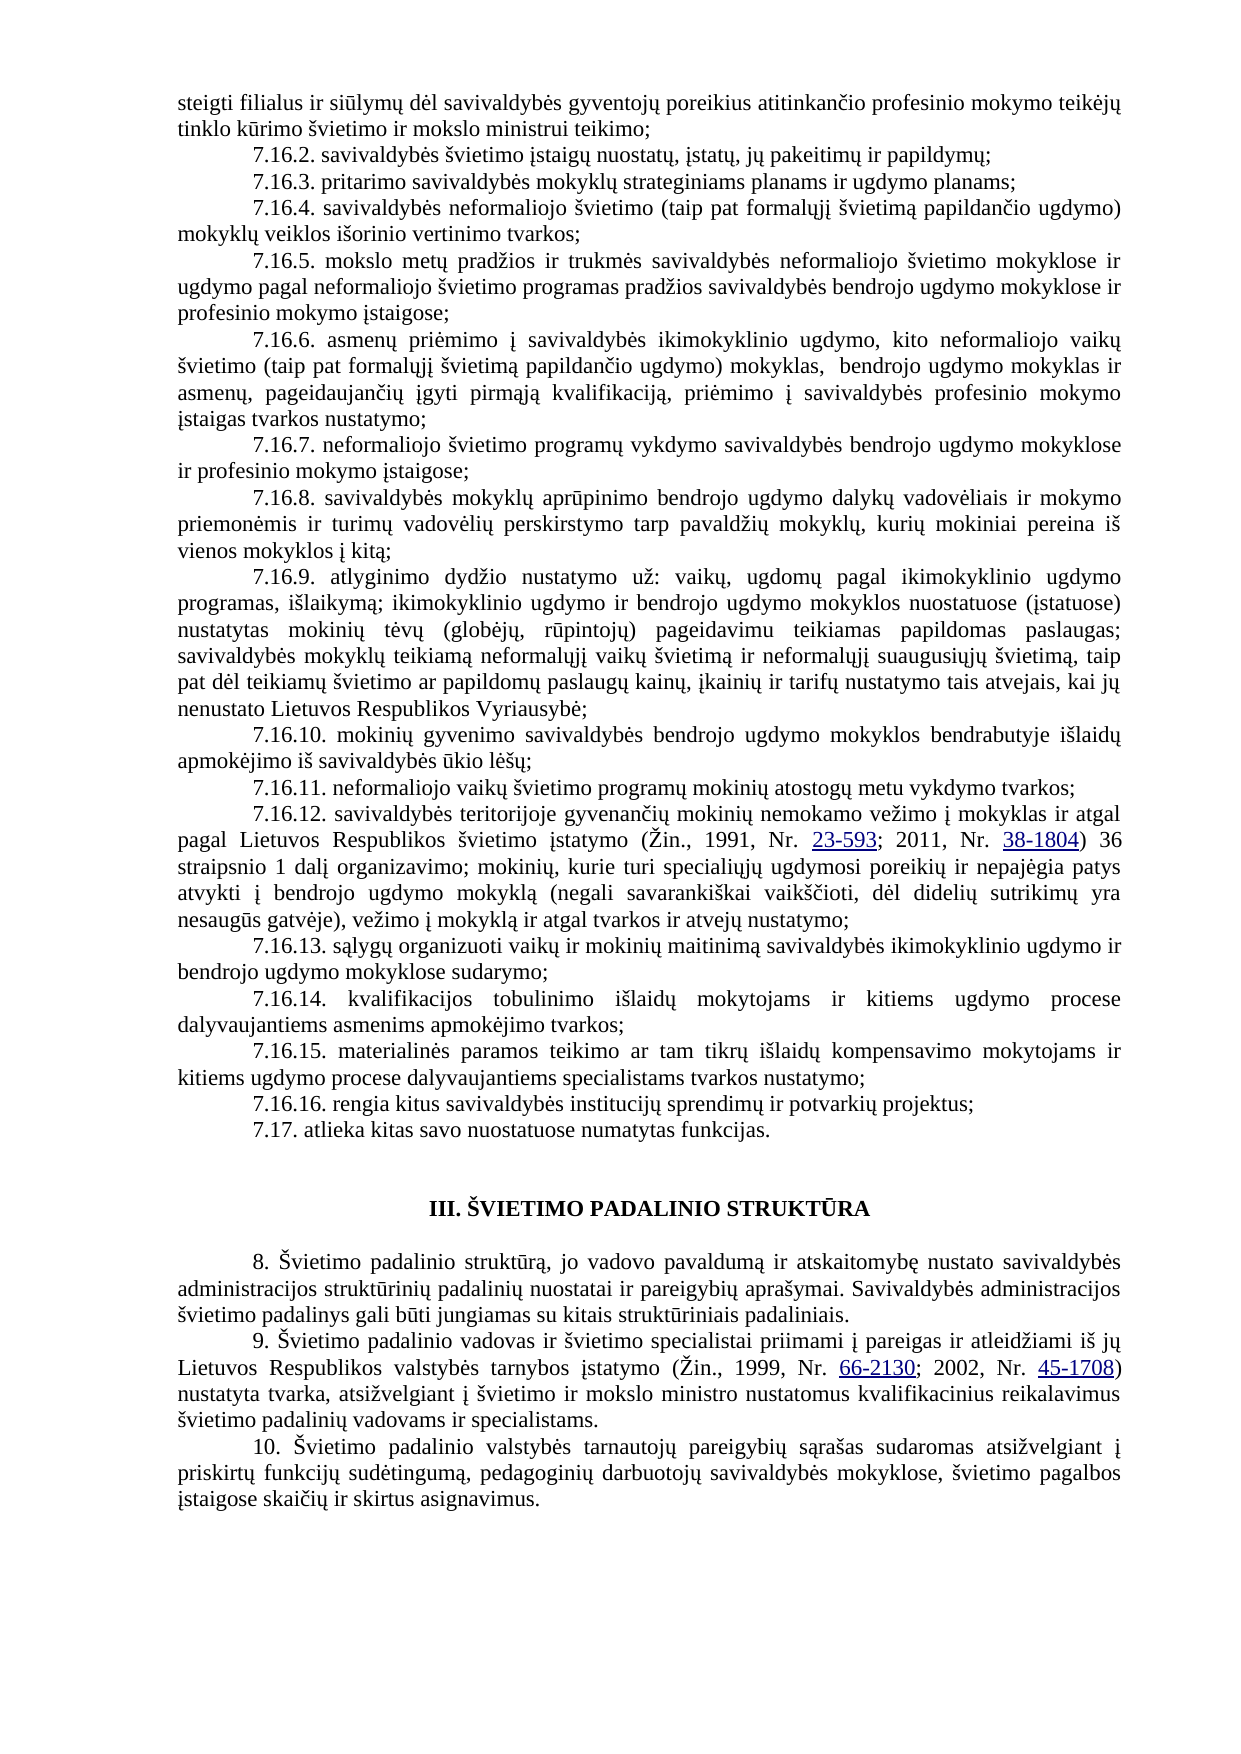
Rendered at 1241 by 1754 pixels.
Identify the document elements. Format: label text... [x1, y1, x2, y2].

text 7.17. atlieka kitas savo nuostatuose numatytas funkcijas. [177, 1116, 1122, 1143]
text 7.16.4. savivaldybės neformaliojo švietimo (taip pat formalųjį švietimą papildančio ugdymo) mokyklų veiklos išorinio vertinimo tvarkos; [177, 194, 1122, 247]
text 7.16.10. mokinių gyvenimo savivaldybės bendrojo ugdymo mokyklos bendrabutyje išlaidų apmokėjimo iš savivaldybės ūkio lėšų; [177, 721, 1122, 774]
text 7.16.8. savivaldybės mokyklų aprūpinimo bendrojo ugdymo dalykų vadovėliais ir mokymo priemonėmis ir turimų vadovėlių perskirstymo tarp pavaldžių mokyklų, kurių mokiniai pereina iš vienos mokyklos į kitą; [177, 484, 1122, 563]
text 7.16.14. kvalifikacijos tobulinimo išlaidų mokytojams ir kitiems ugdymo procese dalyvaujantiems asmenims apmokėjimo tvarkos; [177, 985, 1122, 1037]
text III. ŠVIETIMO PADALINIO STRUKTŪRA [177, 1196, 1122, 1222]
text 9. Švietimo padalinio vadovas ir švietimo specialistai priimami į pareigas ir atleidžiami iš jų Lietuvos Respublikos valstybės tarnybos įstatymo (Žin., 1999, Nr. 66-2130; 2002, Nr. 45-1708) nustatyta tvarka, atsižvelgiant į švietimo ir mokslo ministro nustatomus kvalifikacinius reikalavimus švietimo padalinių vadovams ir specialistams. [177, 1327, 1122, 1433]
text 7.16.16. rengia kitus savivaldybės institucijų sprendimų ir potvarkių projektus; [177, 1090, 1122, 1116]
text 7.16.12. savivaldybės teritorijoje gyvenančių mokinių nemokamo vežimo į mokyklas ir atgal pagal Lietuvos Respublikos švietimo įstatymo (Žin., 1991, Nr. 23-593; 2011, Nr. 38-1804) 36 straipsnio 1 dalį organizavimo; mokinių, kurie turi specialiųjų ugdymosi poreikių ir nepajėgia patys atvykti į bendrojo ugdymo mokyklą (negali savarankiškai vaikščioti, dėl didelių sutrikimų yra nesaugūs gatvėje), vežimo į mokyklą ir atgal tvarkos ir atvejų nustatymo; [177, 800, 1122, 932]
text 7.16.6. asmenų priėmimo į savivaldybės ikimokyklinio ugdymo, kito neformaliojo vaikų švietimo (taip pat formalųjį švietimą papildančio ugdymo) mokyklas, bendrojo ugdymo mokyklas ir asmenų, pageidaujančių įgyti pirmąją kvalifikaciją, priėmimo į savivaldybės profesinio mokymo įstaigas tvarkos nustatymo; [177, 326, 1122, 431]
text 7.16.2. savivaldybės švietimo įstaigų nuostatų, įstatų, jų pakeitimų ir papildymų; [177, 141, 1122, 168]
text 8. Švietimo padalinio struktūrą, jo vadovo pavaldumą ir atskaitomybę nustato savivaldybės administracijos struktūrinių padalinių nuostatai ir pareigybių aprašymai. Savivaldybės administracijos švietimo padalinys gali būti jungiamas su kitais struktūriniais padaliniais. [177, 1248, 1122, 1327]
text 7.16.15. materialinės paramos teikimo ar tam tikrų išlaidų kompensavimo mokytojams ir kitiems ugdymo procese dalyvaujantiems specialistams tvarkos nustatymo; [177, 1037, 1122, 1090]
text 7.16.5. mokslo metų pradžios ir trukmės savivaldybės neformaliojo švietimo mokyklose ir ugdymo pagal neformaliojo švietimo programas pradžios savivaldybės bendrojo ugdymo mokyklose ir profesinio mokymo įstaigose; [177, 247, 1122, 326]
text 7.16.7. neformaliojo švietimo programų vykdymo savivaldybės bendrojo ugdymo mokyklose ir profesinio mokymo įstaigose; [177, 431, 1122, 484]
text 7.16.13. sąlygų organizuoti vaikų ir mokinių maitinimą savivaldybės ikimokyklinio ugdymo ir bendrojo ugdymo mokyklose sudarymo; [177, 932, 1122, 985]
text 7.16.11. neformaliojo vaikų švietimo programų mokinių atostogų metu vykdymo tvarkos; [177, 774, 1122, 800]
text 10. Švietimo padalinio valstybės tarnautojų pareigybių sąrašas sudaromas atsižvelgiant į priskirtų funkcijų sudėtingumą, pedagoginių darbuotojų savivaldybės mokyklose, švietimo pagalbos įstaigose skaičių ir skirtus asignavimus. [177, 1433, 1122, 1512]
text 7.16.3. pritarimo savivaldybės mokyklų strateginiams planams ir ugdymo planams; [177, 168, 1122, 194]
text steigti filialus ir siūlymų dėl savivaldybės gyventojų poreikius atitinkančio profesinio mokymo teikėjų tinklo kūrimo švietimo ir mokslo ministrui teikimo; [177, 89, 1122, 141]
text 7.16.9. atlyginimo dydžio nustatymo už: vaikų, ugdomų pagal ikimokyklinio ugdymo programas, išlaikymą; ikimokyklinio ugdymo ir bendrojo ugdymo mokyklos nuostatuose (įstatuose) nustatytas mokinių tėvų (globėjų, rūpintojų) pageidavimu teikiamas papildomas paslaugas; savivaldybės mokyklų teikiamą neformalųjį vaikų švietimą ir neformalųjį suaugusiųjų švietimą, taip pat dėl teikiamų švietimo ar papildomų paslaugų kainų, įkainių ir tarifų nustatymo tais atvejais, kai jų nenustato Lietuvos Respublikos Vyriausybė; [177, 563, 1122, 721]
